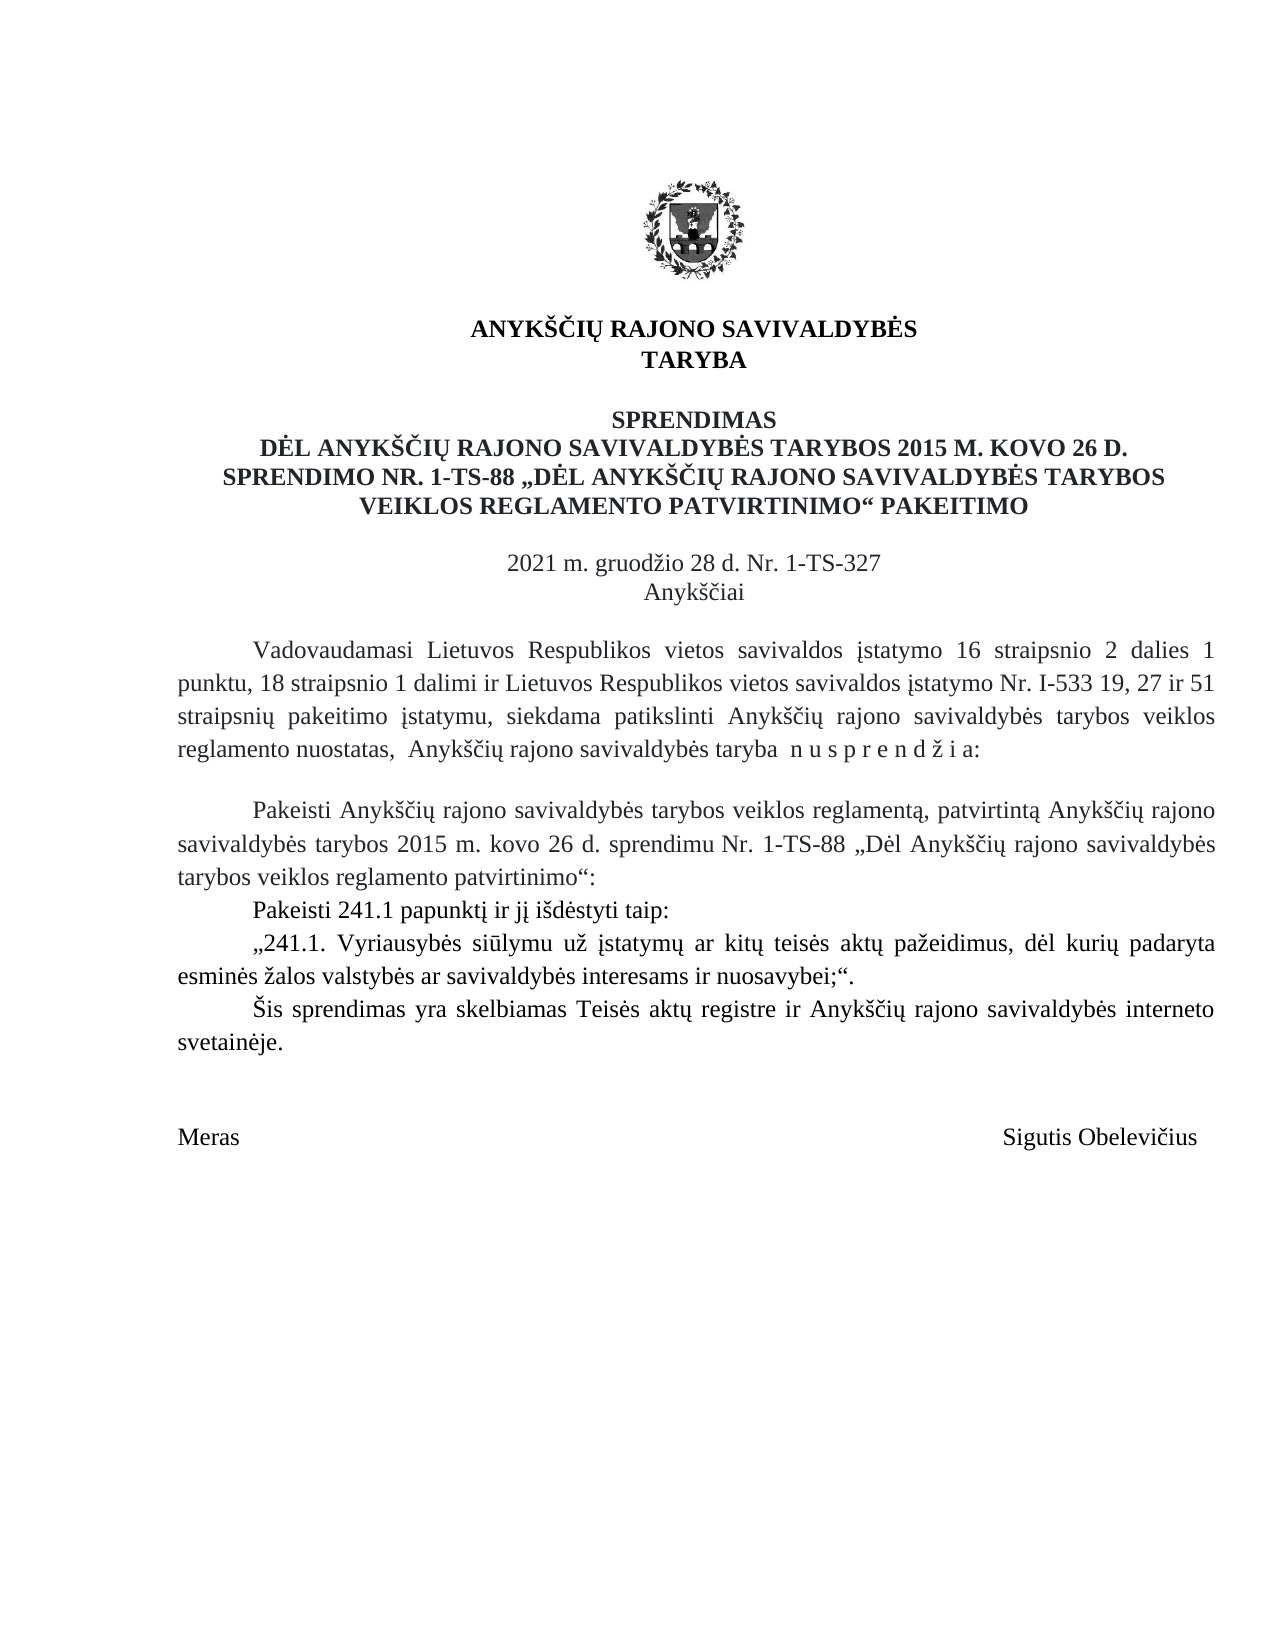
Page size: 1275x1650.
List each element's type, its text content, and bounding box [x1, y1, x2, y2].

text ANYKŠČIŲ RAJONO SAVIVALDYBĖS [177, 314, 1211, 343]
text TARYBA [177, 345, 1211, 374]
text Meras Sigutis Obelevičius [177, 1122, 1216, 1151]
text Vadovaudamasi Lietuvos Respublikos vietos savivaldos įstatymo 16 straipsnio 2 dalies 1 punktu, 18 straipsnio 1 dalimi ir Lietuvos Respublikos vietos savivaldos įstatymo Nr. I-533 19, 27 ir 51 straipsnių pakeitimo įstatymu, siekdama patikslinti Anykščių rajono savivaldybės tarybos veiklos reglamento nuostatas, Anykščių rajono savivaldybės taryba n u s p r e n d ž i a: [177, 635, 1216, 763]
text „241.1. Vyriausybės siūlymu už įstatymų ar kitų teisės aktų pažeidimus, dėl kurių padaryta esminės žalos valstybės ar savivaldybės interesams ir nuosavybei;“. [177, 928, 1216, 989]
text 2021 m. gruodžio 28 d. Nr. 1-TS-327 [177, 548, 1211, 577]
text Anykščiai [177, 577, 1211, 606]
text Pakeisti Anykščių rajono savivaldybės tarybos veiklos reglamentą, patvirtintą Anykščių rajono savivaldybės tarybos 2015 m. kovo 26 d. sprendimu Nr. 1-TS-88 „Dėl Anykščių rajono savivaldybės tarybos veiklos reglamento patvirtinimo“: [177, 796, 1216, 890]
text Pakeisti 241.1 papunktį ir jį išdėstyti taip: [177, 895, 1216, 923]
text DĖL ANYKŠČIŲ RAJONO SAVIVALDYBĖS TARYBOS 2015 M. KOVO 26 D. SPRENDIMO NR. 1-TS-88 „DĖL ANYKŠČIŲ RAJONO SAVIVALDYBĖS TARYBOS VEIKLOS REGLAMENTO PATVIRTINIMO“ PAKEITIMO [177, 433, 1211, 520]
text Šis sprendimas yra skelbiamas Teisės aktų registre ir Anykščių rajono savivaldybės interneto svetainėje. [177, 994, 1216, 1056]
text SPRENDIMAS [177, 405, 1211, 433]
